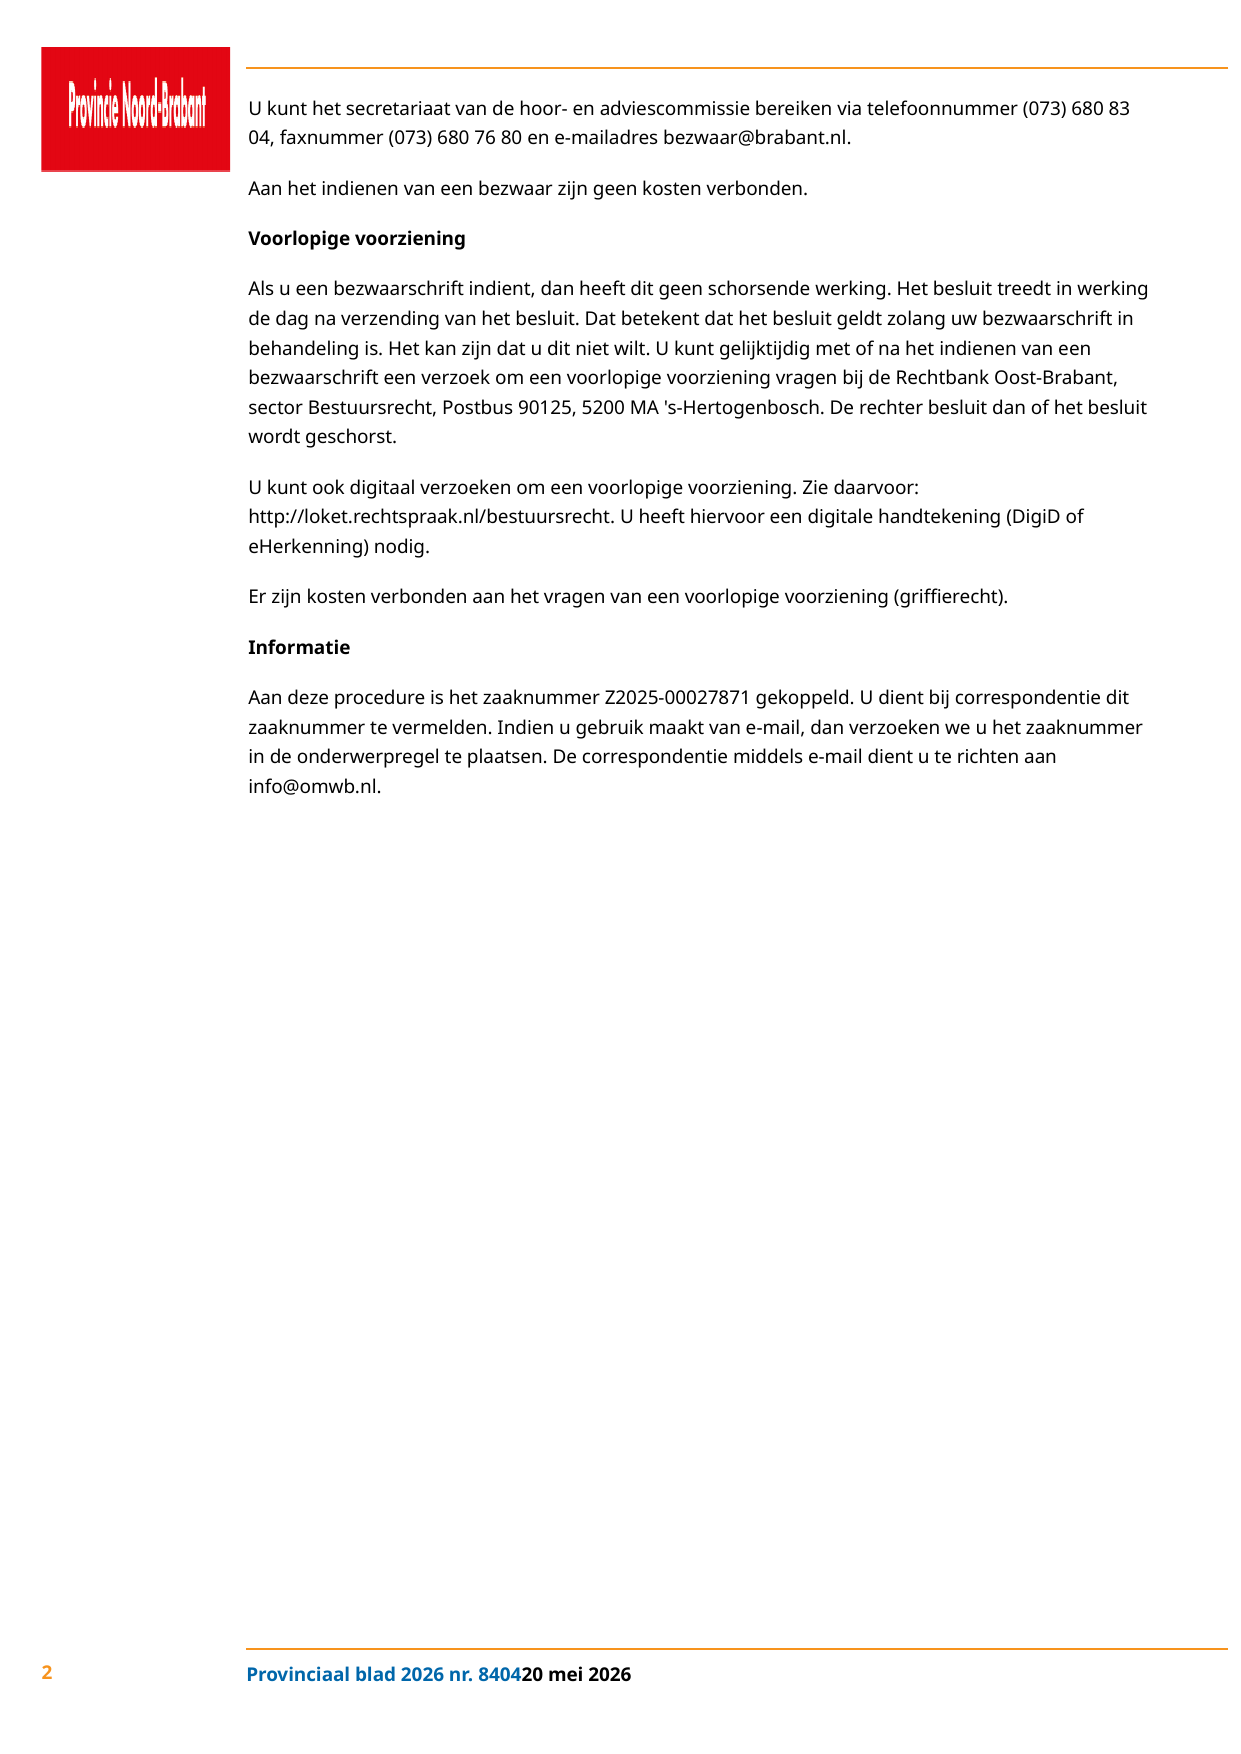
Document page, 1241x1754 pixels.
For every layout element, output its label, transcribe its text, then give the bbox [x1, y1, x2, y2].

text Aan het indienen van een bezwaar zijn geen kosten verbonden. [248, 175, 1152, 201]
picture [41, 47, 231, 172]
text Voorlopige voorziening [248, 225, 1152, 251]
text Als u een bezwaarschrift indient, dan heeft dit geen schorsende werking. Het besluit treedt in werking de dag na verzending van het besluit. Dat betekent dat het besluit geldt zolang uw bezwaarschrift in behandeling is. Het kan zijn dat u dit niet wilt. U kunt gelijktijdig met of na het indienen van een bezwaarschrift een verzoek om een voorlopige voorziening vragen bij de Rechtbank Oost-Brabant, sector Bestuursrecht, Postbus 90125, 5200 MA 's‑Hertogenbosch. De rechter besluit dan of het besluit wordt geschorst. [248, 276, 1152, 449]
text U kunt het secretariaat van de hoor- en adviescommissie bereiken via telefoonnummer (073) 680 83 04, faxnummer (073) 680 76 80 en e-mailadres bezwaar@brabant.nl. [248, 95, 1152, 150]
text U kunt ook digitaal verzoeken om een voorlopige voorziening. Zie daarvoor: http://loket.rechtspraak.nl/bestuursrecht. U heeft hiervoor een digitale handtekening (DigiD of eHerkenning) nodig. [248, 474, 1152, 559]
text Aan deze procedure is het zaaknummer Z2025-00027871 gekoppeld. U dient bij correspondentie dit zaaknummer te vermelden. Indien u gebruik maakt van e-mail, dan verzoeken we u het zaaknummer in de onderwerpregel te plaatsen. De correspondentie middels e-mail dient u te richten aan info@omwb.nl. [248, 684, 1152, 799]
text Informatie [248, 634, 1152, 660]
text Er zijn kosten verbonden aan het vragen van een voorlopige voorziening (griffierecht). [248, 583, 1152, 609]
